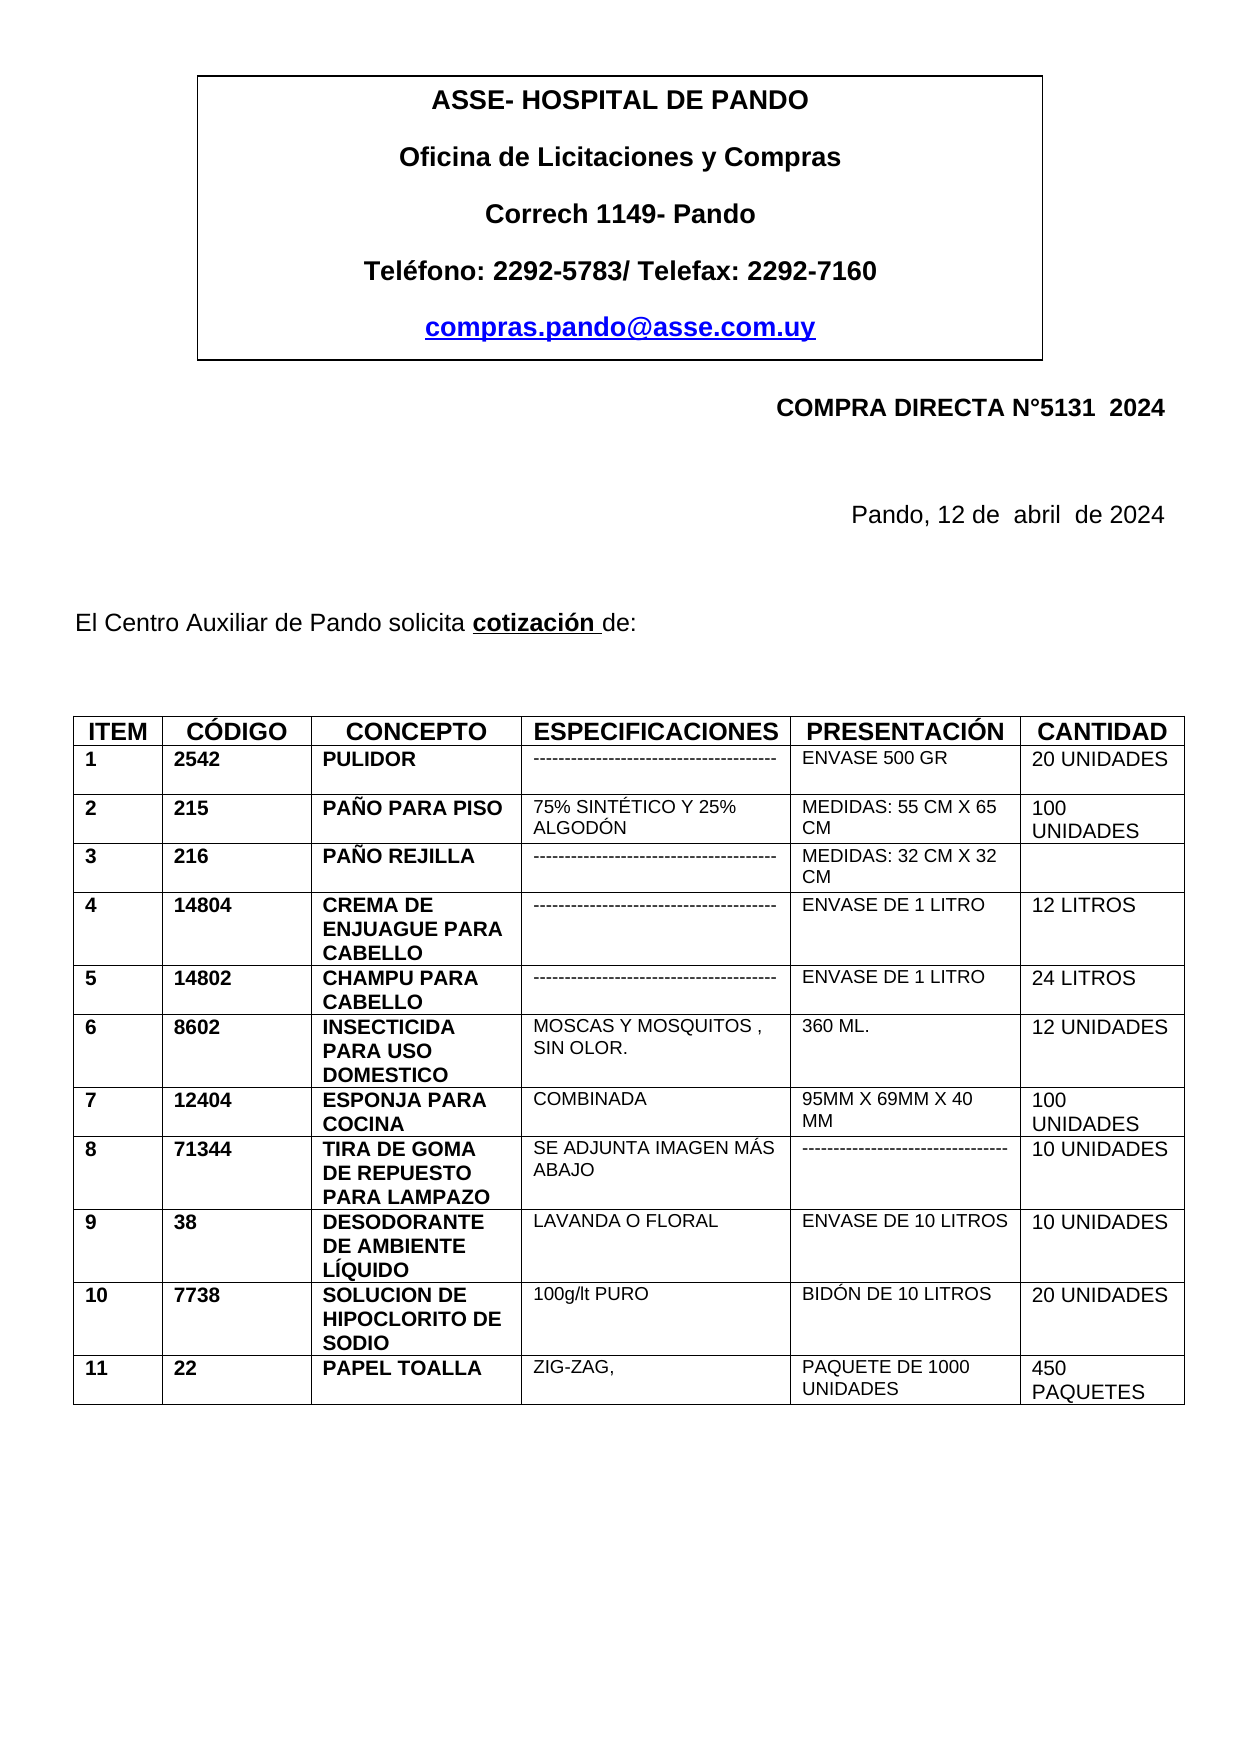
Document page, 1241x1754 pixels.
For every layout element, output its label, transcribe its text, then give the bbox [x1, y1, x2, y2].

table_cell 2542 [163, 746, 311, 794]
table_cell ENVASE 500 GR [791, 746, 1020, 794]
table_cell 7738 [163, 1283, 311, 1355]
table_cell --------------------------------------- [522, 966, 790, 1014]
table_cell 12 LITROS [1021, 893, 1184, 965]
table_cell COMBINADA [522, 1088, 790, 1136]
table_cell CHAMPU PARA CABELLO [312, 966, 521, 1014]
table_cell 8 [74, 1137, 162, 1209]
table_cell 100 UNIDADES [1021, 1088, 1184, 1136]
table_cell MEDIDAS: 55 CM X 65 CM [791, 795, 1020, 843]
table_cell [1021, 844, 1184, 892]
table_cell 1 [74, 746, 162, 794]
table_cell CREMA DE ENJUAGUE PARA CABELLO [312, 893, 521, 965]
table_cell 100g/lt PURO [522, 1283, 790, 1355]
text Teléfono: 2292-5783/ Telefax: 2292-7160 [213, 254, 1027, 286]
table_cell 4 [74, 893, 162, 965]
table_cell ENVASE DE 1 LITRO [791, 966, 1020, 1014]
table_cell 38 [163, 1210, 311, 1282]
table_cell 14804 [163, 893, 311, 965]
table_header CANTIDAD [1021, 717, 1184, 745]
text El Centro Auxiliar de Pando solicita cotización de: [75, 608, 1165, 637]
table_cell 11 [74, 1356, 162, 1404]
table_header ESPECIFICACIONES [522, 717, 790, 745]
text Correch 1149- Pando [213, 198, 1027, 229]
table_cell 10 UNIDADES [1021, 1210, 1184, 1282]
table_cell 9 [74, 1210, 162, 1282]
table_cell 12404 [163, 1088, 311, 1136]
table_cell 71344 [163, 1137, 311, 1209]
table_cell 22 [163, 1356, 311, 1404]
table_cell ESPONJA PARA COCINA [312, 1088, 521, 1136]
table_cell 75% SINTÉTICO Y 25% ALGODÓN [522, 795, 790, 843]
table_cell ENVASE DE 1 LITRO [791, 893, 1020, 965]
table_cell 215 [163, 795, 311, 843]
table_cell 7 [74, 1088, 162, 1136]
table_cell --------------------------------------- [522, 746, 790, 794]
table_cell DESODORANTE DE AMBIENTE LÍQUIDO [312, 1210, 521, 1282]
table_cell ENVASE DE 10 LITROS [791, 1210, 1020, 1282]
table_cell LAVANDA O FLORAL [522, 1210, 790, 1282]
table_cell ZIG-ZAG, [522, 1356, 790, 1404]
table_cell 12 UNIDADES [1021, 1015, 1184, 1087]
text ASSE- HOSPITAL DE PANDO [213, 84, 1027, 115]
table_cell --------------------------------------- [522, 844, 790, 892]
table_cell 10 [74, 1283, 162, 1355]
table_cell --------------------------------------- [522, 893, 790, 965]
table_cell SOLUCION DE HIPOCLORITO DE SODIO [312, 1283, 521, 1355]
table_header PRESENTACIÓN [791, 717, 1020, 745]
table_cell --------------------------------- [791, 1137, 1020, 1209]
table_cell PAPEL TOALLA [312, 1356, 521, 1404]
table_cell 450 PAQUETES [1021, 1356, 1184, 1404]
table_cell MOSCAS Y MOSQUITOS , SIN OLOR. [522, 1015, 790, 1087]
text COMPRA DIRECTA N°5131 2024 [75, 392, 1165, 421]
table_cell 8602 [163, 1015, 311, 1087]
table_cell PAÑO PARA PISO [312, 795, 521, 843]
table_header CONCEPTO [312, 717, 521, 745]
table_cell 10 UNIDADES [1021, 1137, 1184, 1209]
table_cell 20 UNIDADES [1021, 746, 1184, 794]
text Oficina de Licitaciones y Compras [213, 141, 1027, 172]
table_cell BIDÓN DE 10 LITROS [791, 1283, 1020, 1355]
table_cell TIRA DE GOMA DE REPUESTO PARA LAMPAZO [312, 1137, 521, 1209]
table_cell 95MM X 69MM X 40 MM [791, 1088, 1020, 1136]
table_header ITEM [74, 717, 162, 745]
table_cell SE ADJUNTA IMAGEN MÁS ABAJO [522, 1137, 790, 1209]
table_cell 2 [74, 795, 162, 843]
table_cell 100 UNIDADES [1021, 795, 1184, 843]
text Pando, 12 de abril de 2024 [75, 500, 1165, 529]
text compras.pando@asse.com.uy [213, 311, 1027, 342]
table_cell 24 LITROS [1021, 966, 1184, 1014]
table_cell PAQUETE DE 1000 UNIDADES [791, 1356, 1020, 1404]
table_cell INSECTICIDA PARA USO DOMESTICO [312, 1015, 521, 1087]
table_cell MEDIDAS: 32 CM X 32 CM [791, 844, 1020, 892]
table_cell 360 ML. [791, 1015, 1020, 1087]
table_cell PULIDOR [312, 746, 521, 794]
table_cell 3 [74, 844, 162, 892]
table_cell PAÑO REJILLA [312, 844, 521, 892]
table_header CÓDIGO [163, 717, 311, 745]
table_cell 5 [74, 966, 162, 1014]
table_cell 20 UNIDADES [1021, 1283, 1184, 1355]
table_cell 6 [74, 1015, 162, 1087]
table_cell 216 [163, 844, 311, 892]
table_cell 14802 [163, 966, 311, 1014]
